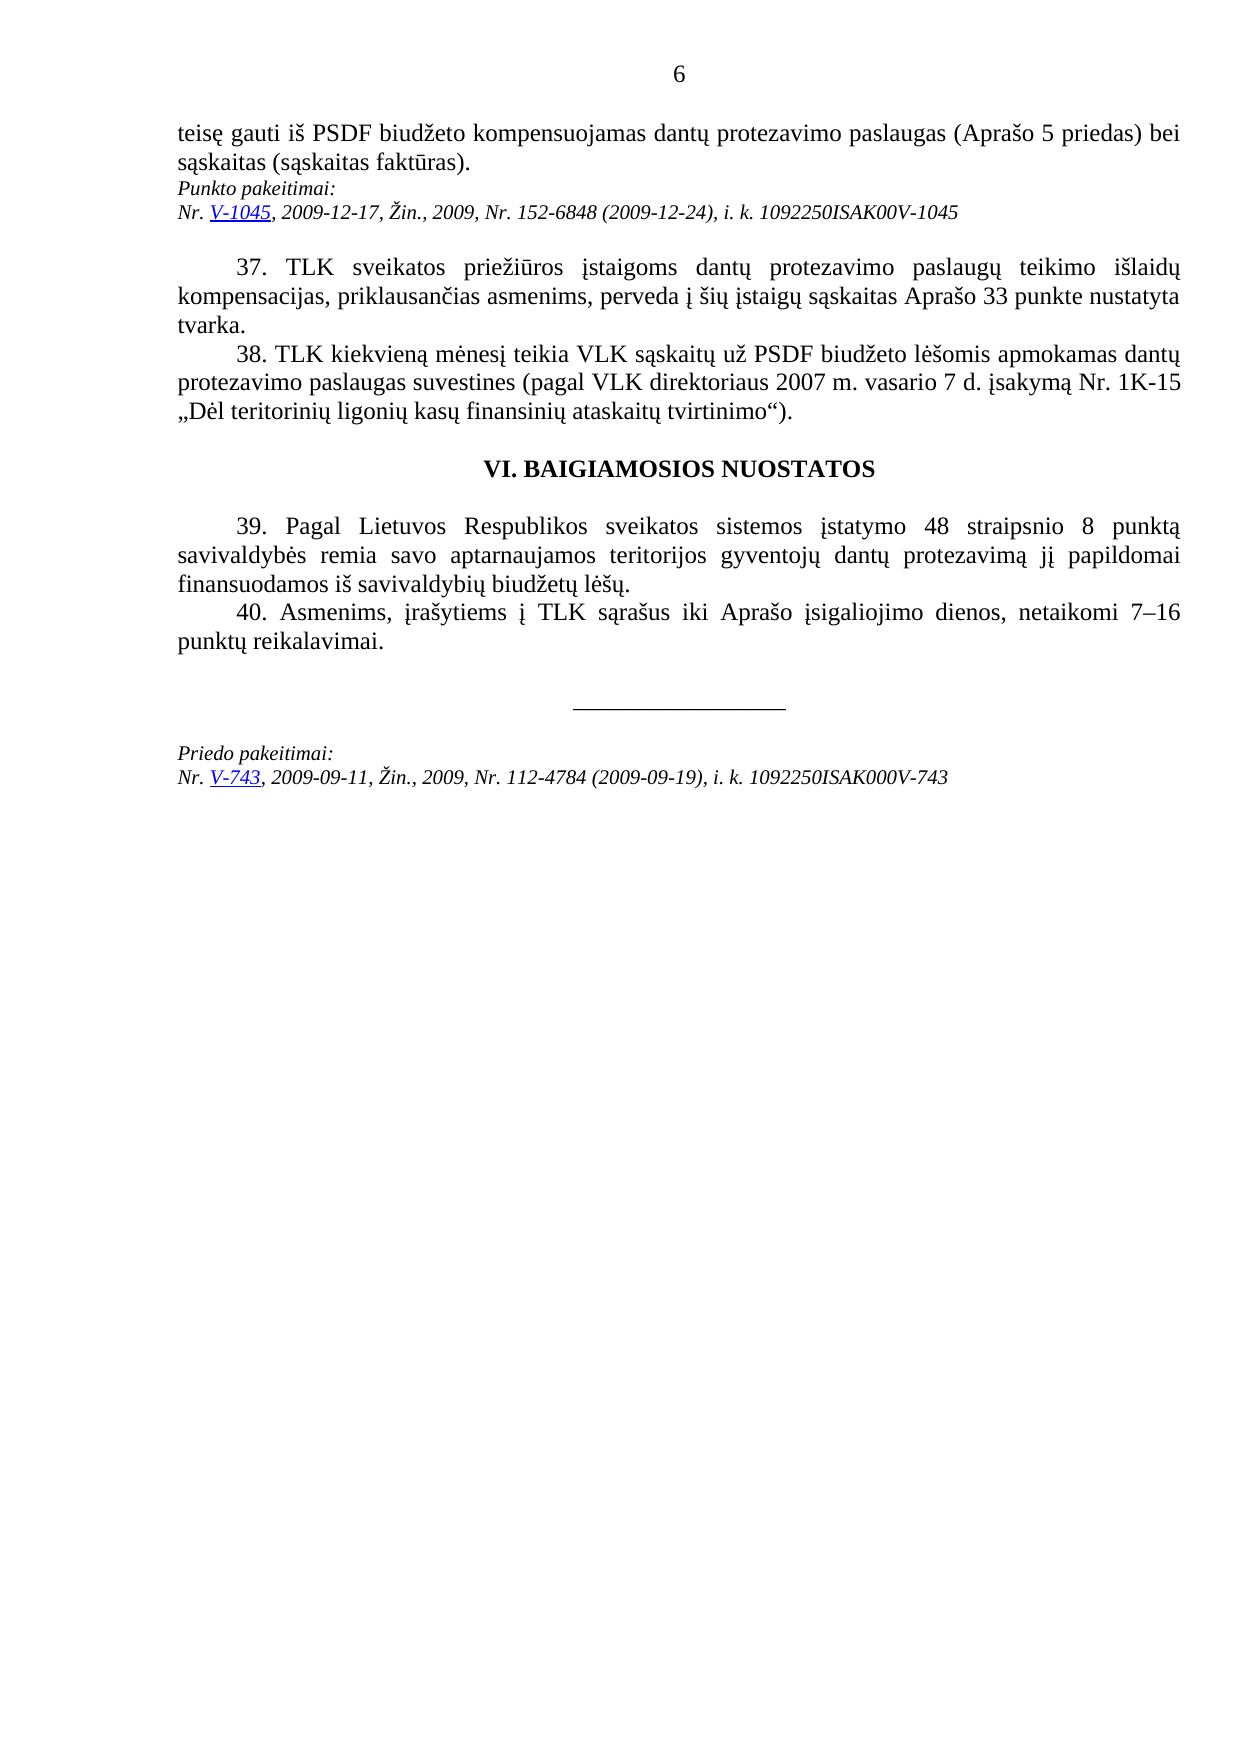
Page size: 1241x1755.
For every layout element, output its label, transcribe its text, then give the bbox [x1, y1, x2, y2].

text 37. TLK sveikatos priežiūros įstaigoms dantų protezavimo paslaugų teikimo išlaidų kompensacijas, priklausančias asmenims, perveda į šių įstaigų sąskaitas Aprašo 33 punkte nustatyta tvarka. [177, 252, 1181, 339]
text teisę gauti iš PSDF biudžeto kompensuojamas dantų protezavimo paslaugas (Aprašo 5 priedas) bei sąskaitas (sąskaitas faktūras). [177, 118, 1181, 176]
text VI. BAIGIAMOSIOS NUOSTATOS [177, 454, 1181, 482]
text Nr. V-1045, 2009-12-17, Žin., 2009, Nr. 152-6848 (2009-12-24), i. k. 1092250ISAK00V-1045 [177, 200, 1181, 224]
text 40. Asmenims, įrašytiems į TLK sąrašus iki Aprašo įsigaliojimo dienos, netaikomi 7–16 punktų reikalavimai. [177, 597, 1181, 655]
text 38. TLK kiekvieną mėnesį teikia VLK sąskaitų už PSDF biudžeto lėšomis apmokamas dantų protezavimo paslaugas suvestines (pagal VLK direktoriaus 2007 m. vasario 7 d. įsakymą Nr. 1K-15 „Dėl teritorinių ligonių kasų finansinių ataskaitų tvirtinimo“). [177, 339, 1181, 425]
text Punkto pakeitimai: [177, 176, 1181, 200]
text _________________ [177, 684, 1181, 712]
text Priedo pakeitimai: [177, 741, 1181, 765]
text Nr. V-743, 2009-09-11, Žin., 2009, Nr. 112-4784 (2009-09-19), i. k. 1092250ISAK000V-743 [177, 765, 1181, 789]
text 39. Pagal Lietuvos Respublikos sveikatos sistemos įstatymo 48 straipsnio 8 punktą savivaldybės remia savo aptarnaujamos teritorijos gyventojų dantų protezavimą jį papildomai finansuodamos iš savivaldybių biudžetų lėšų. [177, 511, 1181, 597]
